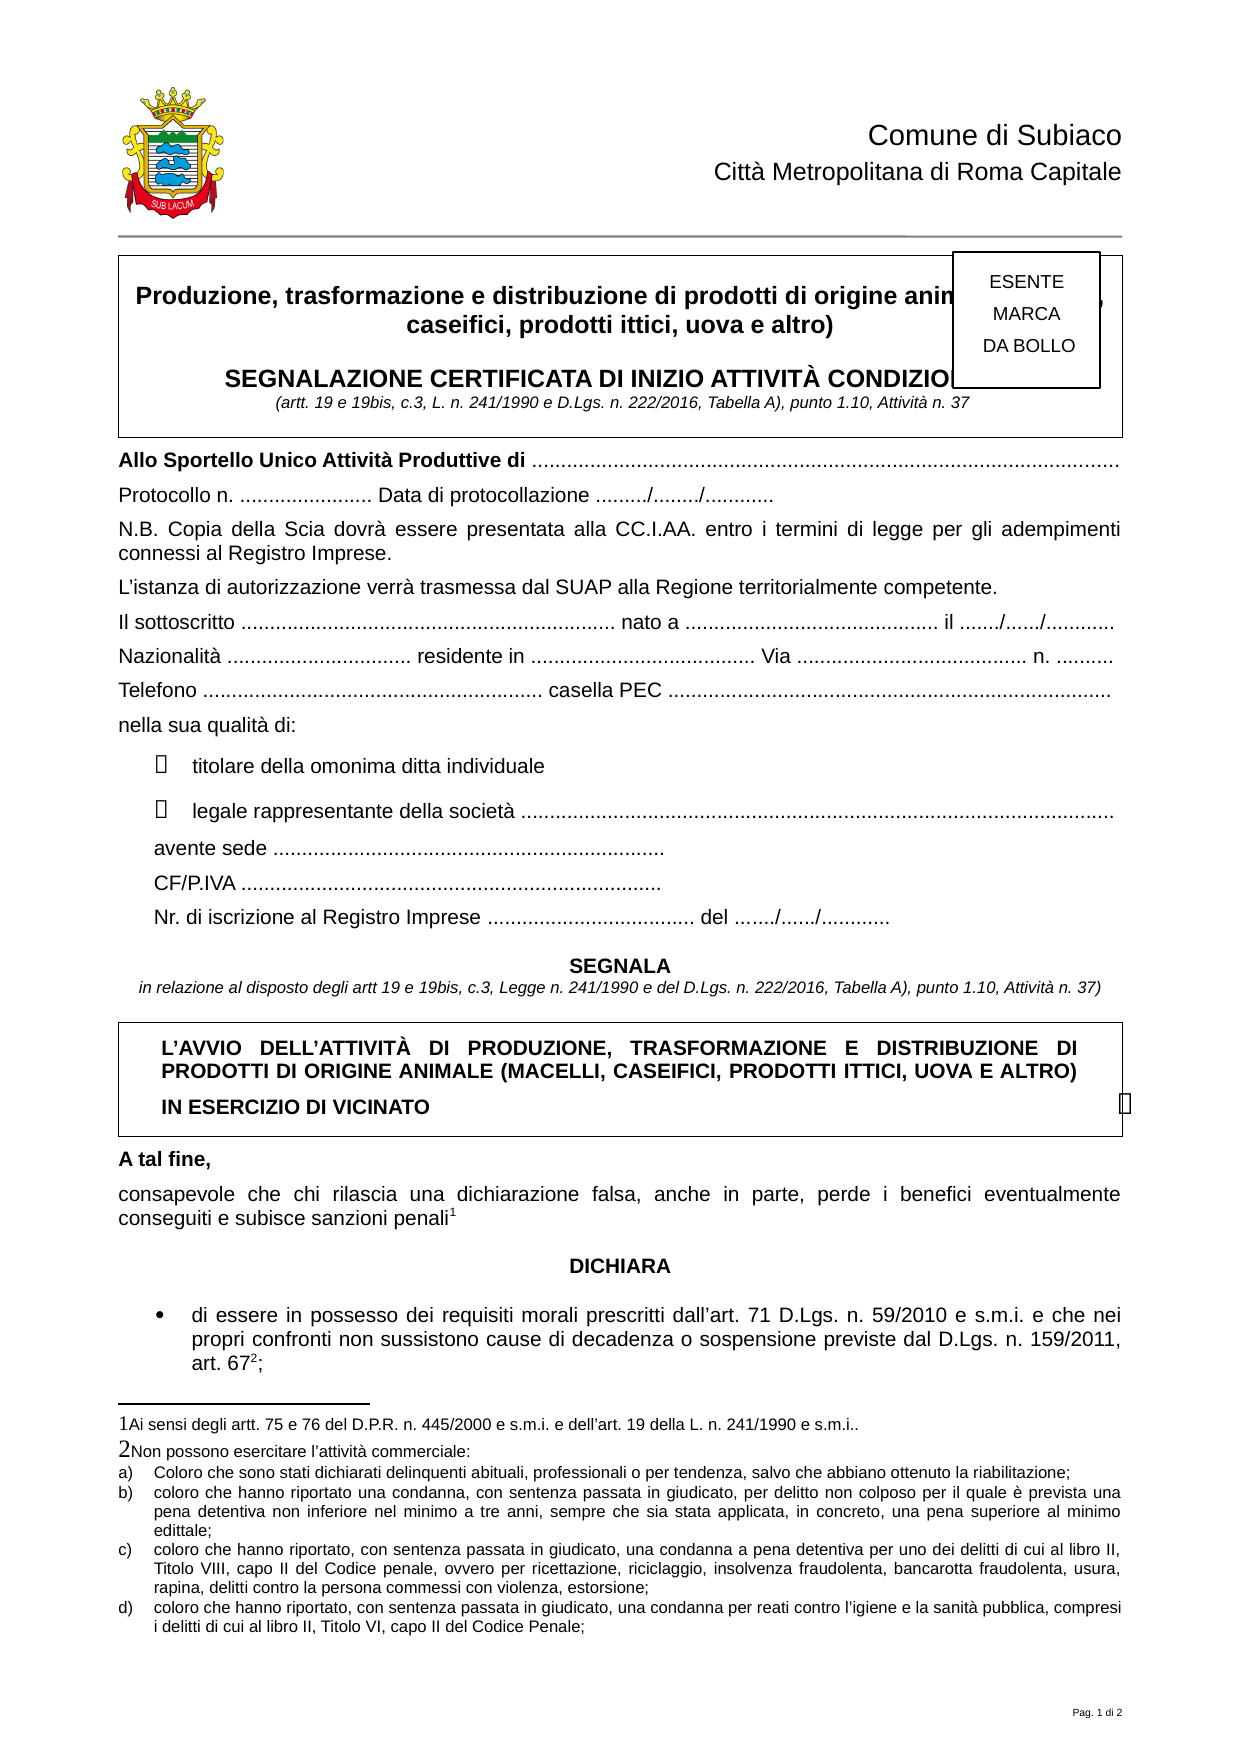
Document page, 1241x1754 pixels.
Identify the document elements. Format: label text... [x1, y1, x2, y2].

text Protocollo n. ....................... Data di protocollazione ........./......../............ [118, 482, 1122, 506]
text L’istanza di autorizzazione verrà trasmessa dal SUAP alla Regione territorialmente competente. [118, 575, 1122, 599]
text Allo Sportello Unico Attività Produttive di [118, 448, 1122, 472]
list coloro che hanno riportato, con sentenza passata in giudicato, una condanna per reati contro l’igiene e la sanità pubblica, compresi i delitti di cui al libro II, Titolo VI, capo II del Codice Penale; [118, 1597, 1122, 1636]
text CF/P.IVA ......................................................................... [153, 870, 1122, 894]
list coloro che hanno riportato, con sentenza passata in giudicato, una condanna a pena detentiva per uno dei delitti di cui al libro II, Titolo VIII, capo II del Codice penale, ovvero per ricettazione, riciclaggio, insolvenza fraudolenta, bancarotta fraudolenta, usura, rapina, delitti contro la persona commessi con violenza, estorsione; [118, 1540, 1122, 1597]
list di essere in possesso dei requisiti morali prescritti dall’art. 71 D.Lgs. n. 59/2010 e s.m.i. e che nei propri confronti non sussistono cause di decadenza o sospensione previste dal D.Lgs. n. 159/2011, art. 67; [156, 1303, 1122, 1375]
text N.B. Copia della Scia dovrà essere presentata alla CC.I.AA. entro i termini di legge per gli adempimenti connessi al Registro Imprese. [118, 517, 1122, 565]
text Telefono ........................................................... casella PEC ............................................................................. [118, 678, 1122, 702]
text  legale rappresentante della società ....................................................................................................... [153, 792, 1122, 826]
text in relazione al disposto degli artt 19 e 19bis, c.3, Legge n. 241/1990 e del D.Lgs. n. 222/2016, Tabella A), punto 1.10, Attività n. 37) [118, 978, 1122, 997]
text Nr. di iscrizione al Registro Imprese .................................... del ......./....../............ [153, 905, 1122, 929]
text avente sede .................................................................... [153, 836, 1122, 860]
text Nazionalità ................................ residente in ....................................... Via ........................................ n. .......... [118, 644, 1122, 668]
picture [122, 87, 224, 219]
text DICHIARA [118, 1254, 1122, 1278]
text Ai sensi degli artt. 75 e 76 del D.P.R. n. 445/2000 e s.m.i. e dell’art. 19 della L. n. 241/1990 e s.m.i.. [118, 1411, 1122, 1434]
text nella sua qualità di: [118, 713, 1122, 737]
list Non possono esercitare l’attività commerciale: [118, 1434, 1122, 1463]
text SEGNALA [118, 954, 1122, 978]
text Città Metropolitana di Roma Capitale [224, 157, 1122, 185]
text consapevole che chi rilascia una dichiarazione falsa, anche in parte, perde i benefici eventualmente conseguiti e subisce sanzioni penali [118, 1181, 1122, 1229]
table_header L’AVVIO DELL’ATTIVITÀ DI PRODUZIONE, TRASFORMAZIONE E DISTRIBUZIONE DI PRODOTTI DI ORIGINE ANIMALE (MACELLI, CASEIFICI, PRODOTTI ITTICI, UOVA E ALTRO) IN ESERCIZIO DI VICINATO  [119, 1023, 1122, 1136]
text Comune di Subiaco [224, 118, 1122, 152]
list Coloro che sono stati dichiarati delinquenti abituali, professionali o per tendenza, salvo che abbiano ottenuto la riabilitazione; [118, 1463, 1122, 1482]
text Il sottoscritto ................................................................. nato a ............................................ il ......./....../............ [118, 609, 1122, 633]
table_header Produzione, trasformazione e distribuzione di prodotti di origine animale (macelli, caseifici, prodotti ittici, uova e altro) SEGNALAZIONE CERTIFICATA DI INIZIO ATTIVITÀ CONDIZIONATA (artt. 19 e 19bis, c.3, L. n. 241/1990 e D.Lgs. n. 222/2016, Tabella A), punto 1.10, Attività n. 37 [119, 256, 1122, 437]
text A tal fine, [118, 1147, 1122, 1171]
text  titolare della omonima ditta individuale [153, 747, 1122, 781]
list coloro che hanno riportato una condanna, con sentenza passata in giudicato, per delitto non colposo per il quale è prevista una pena detentiva non inferiore nel minimo a tre anni, sempre che sia stata applicata, in concreto, una pena superiore al minimo edittale; [118, 1482, 1122, 1540]
